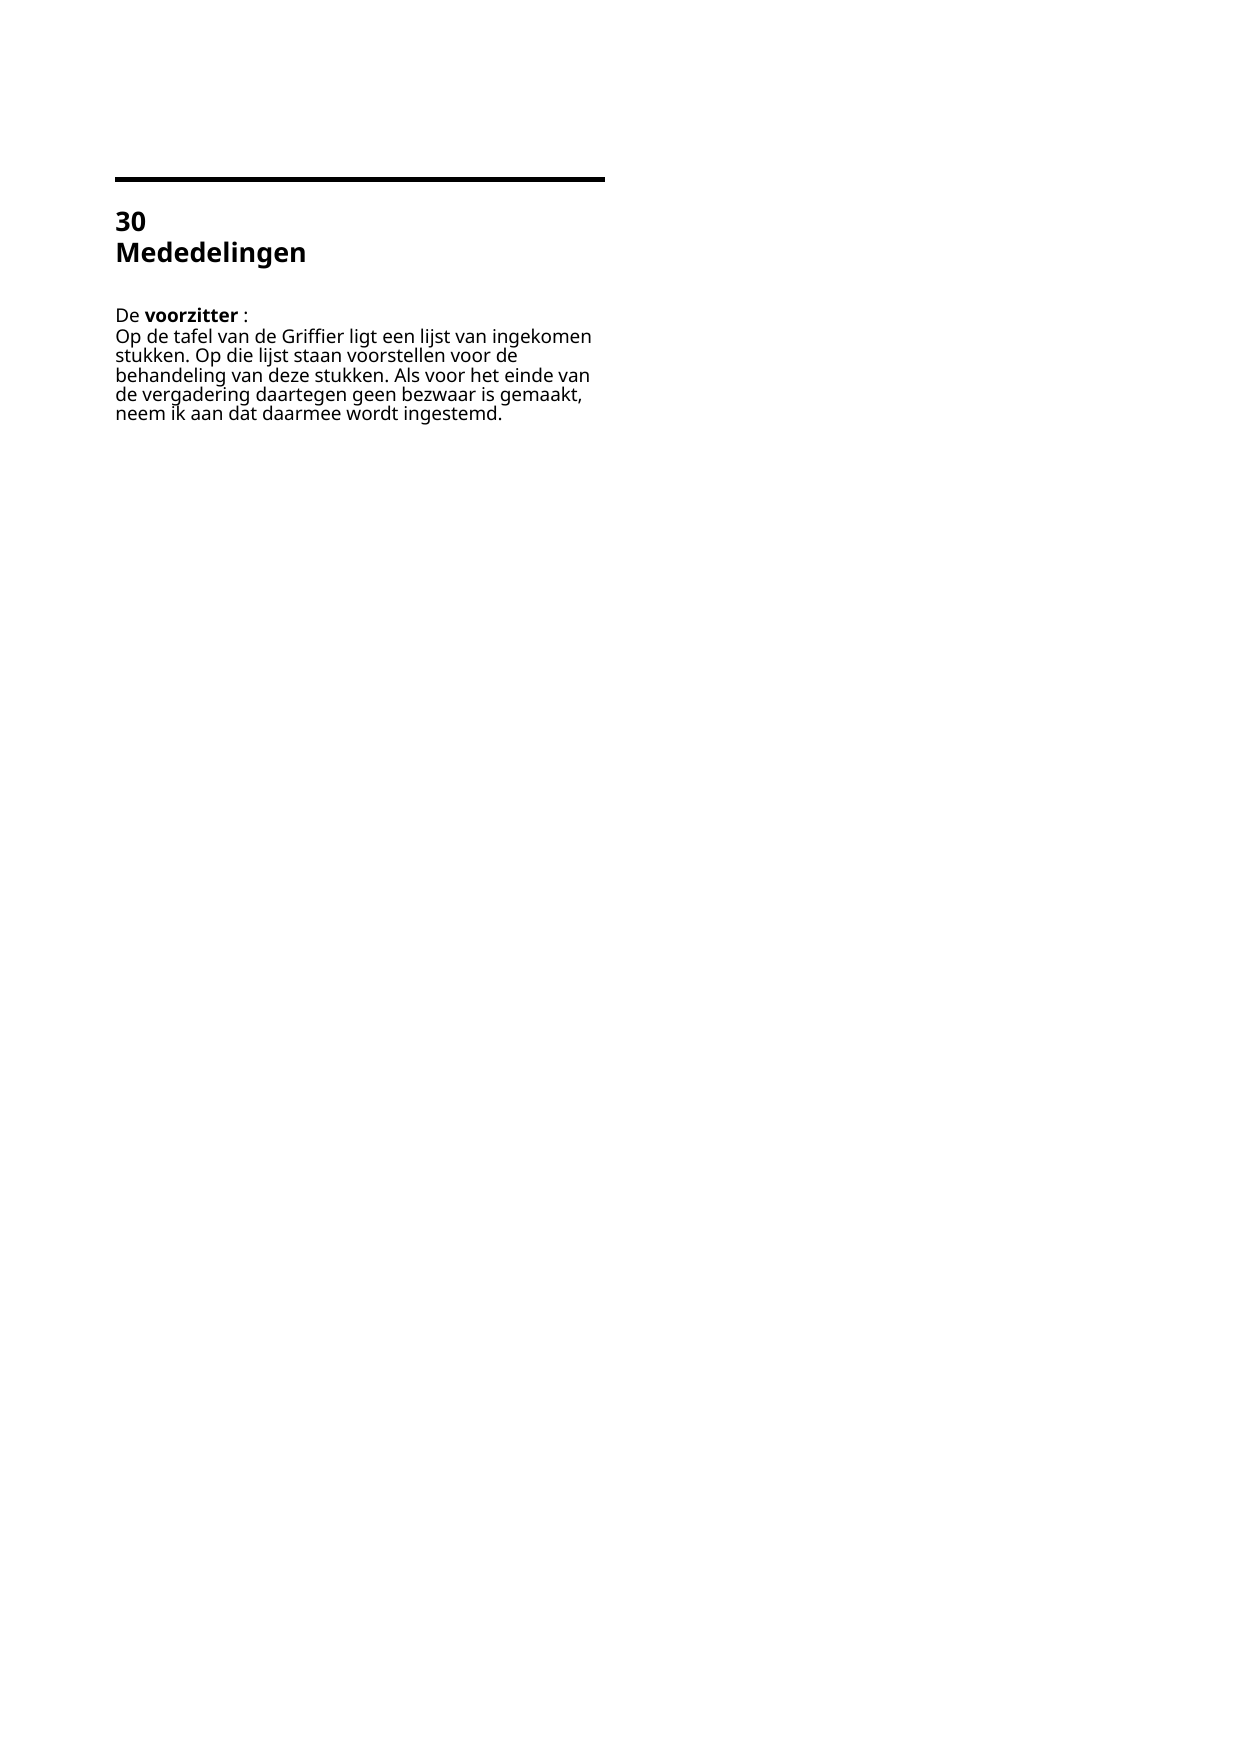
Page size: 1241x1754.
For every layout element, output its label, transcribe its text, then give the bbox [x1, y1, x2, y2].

text De voorzitter : [115, 302, 605, 328]
text Op de tafel van de Griffier ligt een lijst van ingekomen stukken. Op die lijst staan voorstellen voor de behandeling van deze stukken. Als voor het einde van de vergadering daartegen geen bezwaar is gemaakt, neem ik aan dat daarmee wordt ingestemd. [115, 328, 605, 424]
text 30 [115, 203, 605, 239]
text Mededelingen [115, 239, 605, 283]
